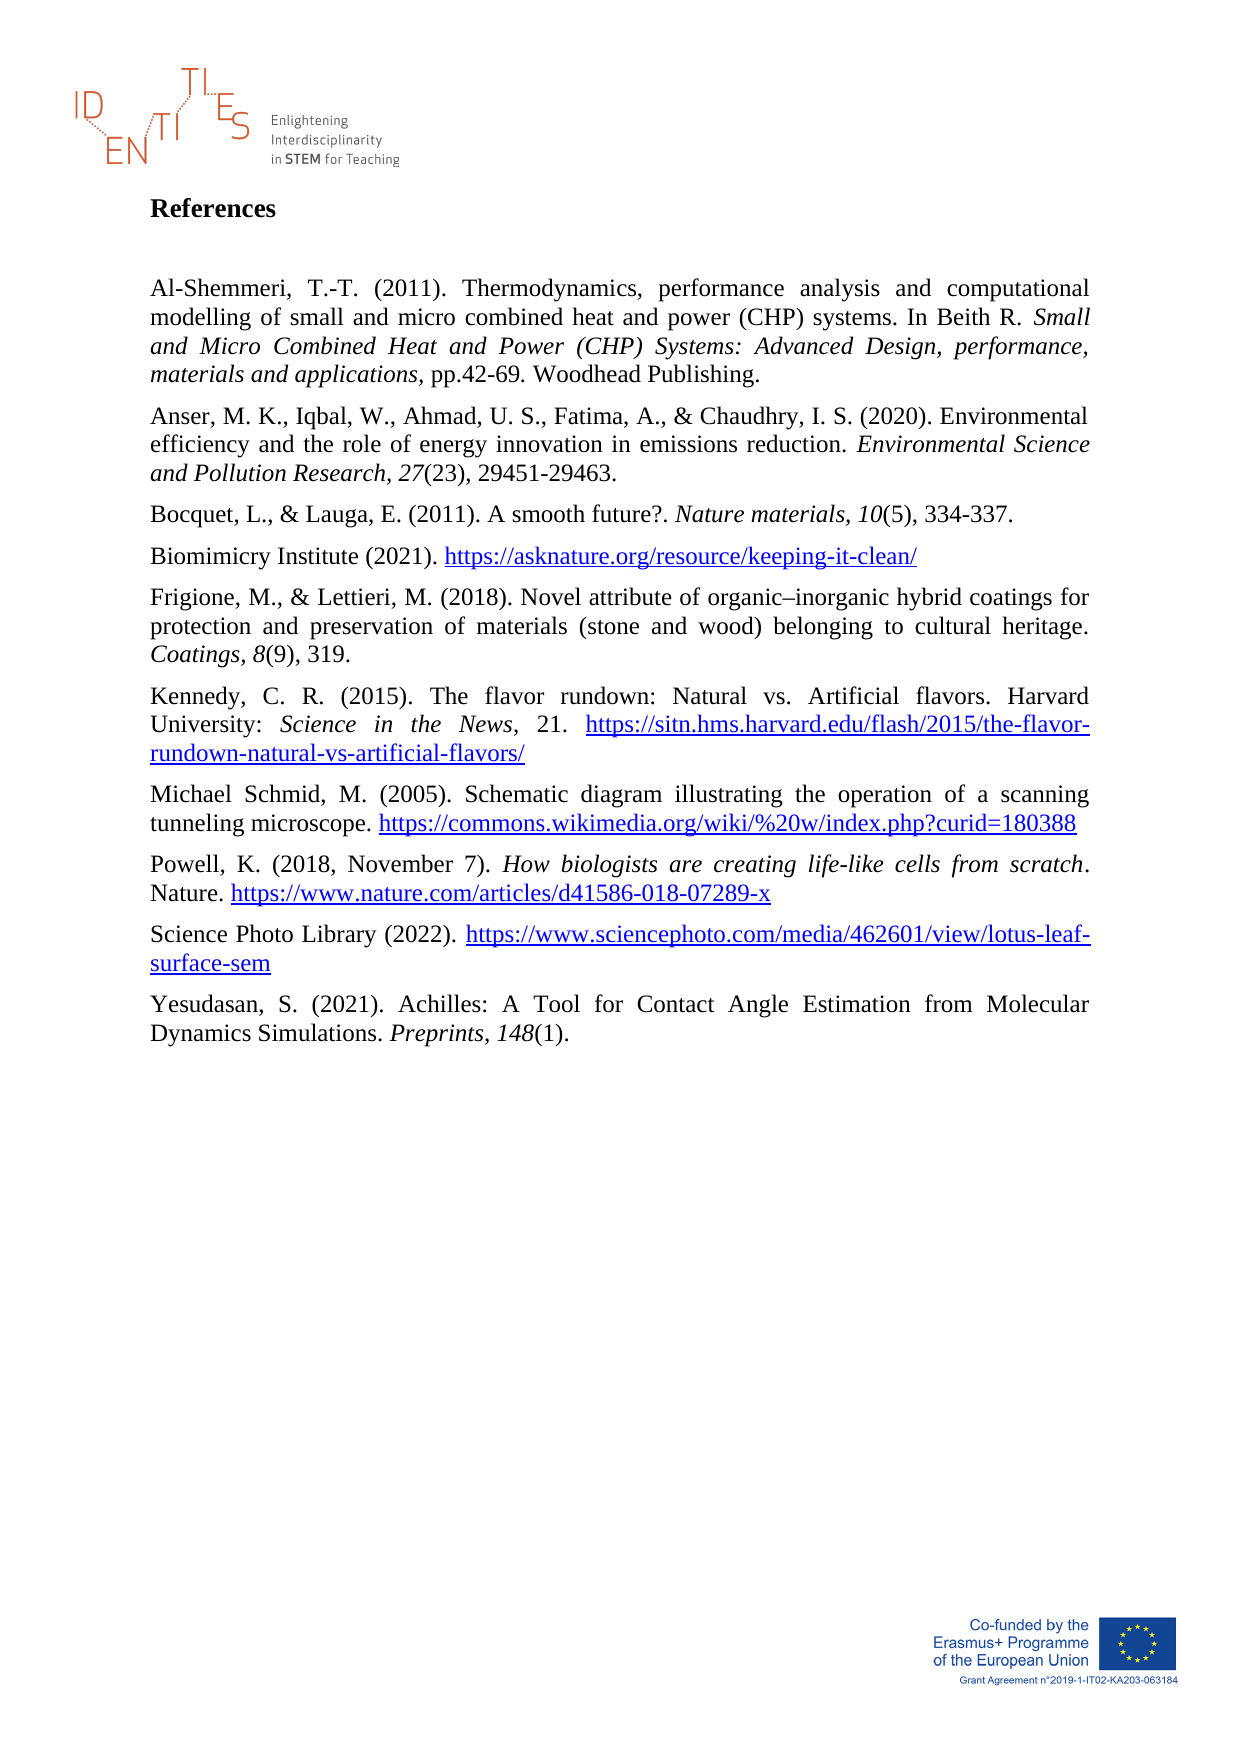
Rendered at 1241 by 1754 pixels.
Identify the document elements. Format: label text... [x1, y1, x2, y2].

text References [150, 192, 1090, 223]
text Al-Shemmeri, T.-T. (2011). Thermodynamics, performance analysis and computational modelling of small and micro combined heat and power (CHP) systems. In Beith R. Small and Micro Combined Heat and Power (CHP) Systems: Advanced Design, performance, materials and applications, pp.42-69. Woodhead Publishing. [150, 273, 1090, 388]
text Kennedy, C. R. (2015). The flavor rundown: Natural vs. Artificial flavors. Harvard University: Science in the News, 21. https://sitn.hms.harvard.edu/flash/2015/the-flavor-rundown-natural-vs-artificial-flavors/ [150, 681, 1090, 767]
text Frigione, M., & Lettieri, M. (2018). Novel attribute of organic–inorganic hybrid coatings for protection and preservation of materials (stone and wood) belonging to cultural heritage. Coatings, 8(9), 319. [150, 582, 1090, 668]
text Biomimicry Institute (2021). https://asknature.org/resource/keeping-it-clean/ [150, 541, 1090, 569]
text Bocquet, L., & Lauga, E. (2011). A smooth future?. Nature materials, 10(5), 334-337. [150, 499, 1090, 528]
text Science Photo Library (2022). https://www.sciencephoto.com/media/462601/view/lotus-leaf-surface-sem [150, 919, 1090, 977]
picture [75, 65, 400, 170]
picture [928, 1614, 1179, 1689]
text Yesudasan, S. (2021). Achilles: A Tool for Contact Angle Estimation from Molecular Dynamics Simulations. Preprints, 148(1). [150, 989, 1090, 1047]
text Anser, M. K., Iqbal, W., Ahmad, U. S., Fatima, A., & Chaudhry, I. S. (2020). Environmental efficiency and the role of energy innovation in emissions reduction. Environmental Science and Pollution Research, 27(23), 29451-29463. [150, 401, 1090, 487]
text Michael Schmid, M. (2005). Schematic diagram illustrating the operation of a scanning tunneling microscope. https://commons.wikimedia.org/wiki/%20w/index.php?curid=180388 [150, 779, 1090, 837]
text Powell, K. (2018, November 7). How biologists are creating life-like cells from scratch. Nature. https://www.nature.com/articles/d41586-018-07289-x [150, 849, 1090, 907]
